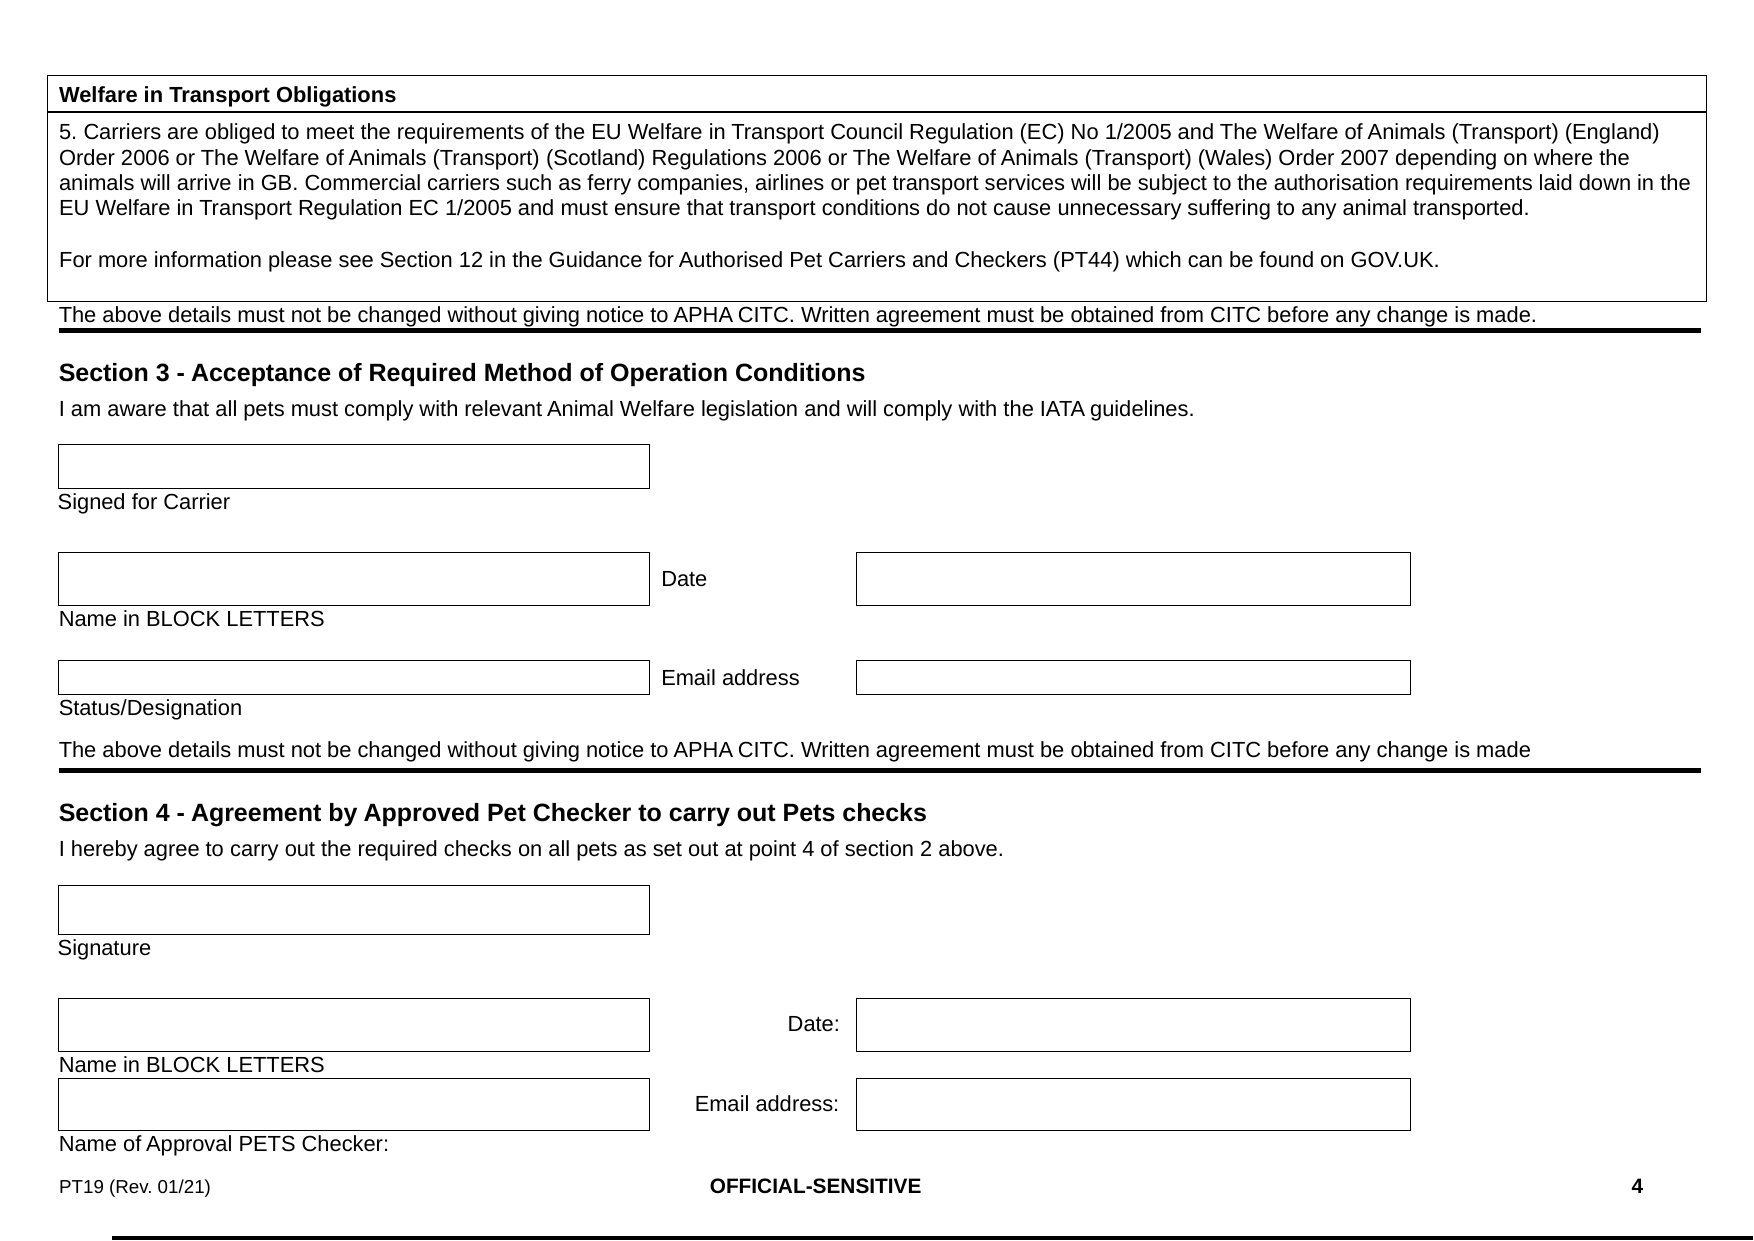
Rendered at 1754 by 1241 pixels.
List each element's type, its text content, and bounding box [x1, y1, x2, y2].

table_header [59, 661, 649, 694]
subtitle Section 3 - Acceptance of Required Method of Operation Conditions [58, 358, 1687, 387]
text Signature [57, 935, 1687, 960]
text I am aware that all pets must comply with relevant Animal Welfare legislation and will comply with the IATA guidelines. [58, 396, 1687, 421]
table_header [857, 661, 1410, 694]
table_header [59, 886, 649, 934]
text Name in BLOCK LETTERS [58, 1052, 1687, 1077]
table_header Date: [650, 998, 856, 1051]
text Status/Designation [58, 695, 1687, 720]
text The above details must not be changed without giving notice to APHA CITC. Written agreement must be obtained from CITC before any change is made [58, 737, 1687, 762]
table_header [59, 445, 649, 488]
table_header [857, 553, 1410, 605]
text The above details must not be changed without giving notice to APHA CITC. Written agreement must be obtained from CITC before any change is made. [58, 302, 1687, 327]
table_header [59, 999, 649, 1051]
text I hereby agree to carry out the required checks on all pets as set out at point 4 of section 2 above. [58, 836, 1687, 861]
table_header [59, 1079, 649, 1129]
table_cell 5. Carriers are obliged to meet the requirements of the EU Welfare in Transport Council Regulation (EC) No 1/2005 and The Welfare of Animals (Transport) (England) Order 2006 or The Welfare of Animals (Transport) (Scotland) Regulations 2006 or The Welfare of Animals (Transport) (Wales) Order 2007 depending on where the animals will arrive in GB. Commercial carriers such as ferry companies, airlines or pet transport services will be subject to the authorisation requirements laid down in the EU Welfare in Transport Regulation EC 1/2005 and must ensure that transport conditions do not cause unnecessary suffering to any animal transported. For more information please see Section 12 in the Guidance for Authorised Pet Carriers and Checkers (PT44) which can be found on GOV.UK. [48, 113, 1706, 301]
table_header Date [650, 552, 856, 605]
text Name of Approval PETS Checker: [58, 1131, 1687, 1156]
table_header Email address: [650, 1078, 856, 1129]
table_header Welfare in Transport Obligations [48, 76, 1706, 111]
table_header [857, 1079, 1410, 1129]
text Name in BLOCK LETTERS [58, 606, 1687, 631]
text Signed for Carrier [57, 489, 1687, 514]
table_header [59, 553, 649, 605]
table_header [857, 999, 1410, 1051]
table_header Email address [650, 660, 856, 694]
subtitle Section 4 - Agreement by Approved Pet Checker to carry out Pets checks [58, 798, 1687, 827]
